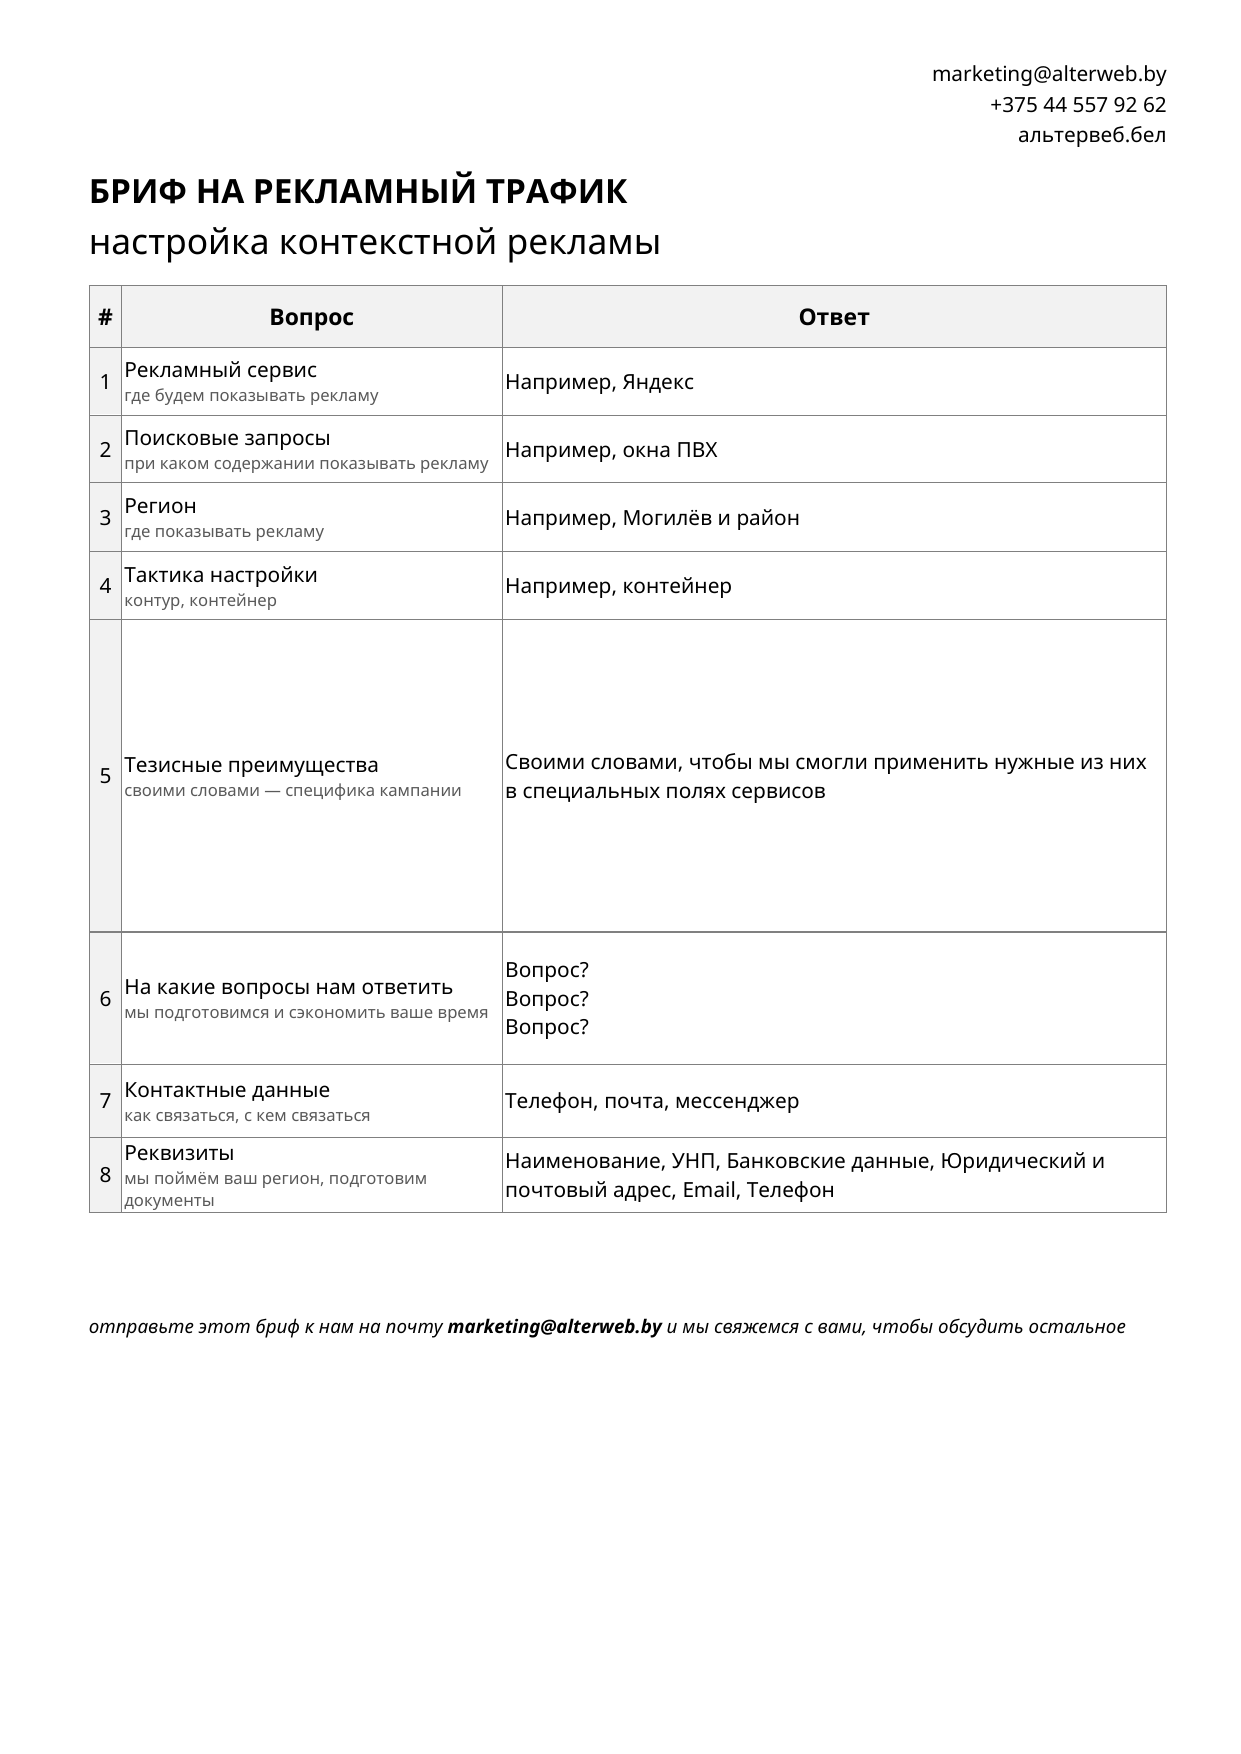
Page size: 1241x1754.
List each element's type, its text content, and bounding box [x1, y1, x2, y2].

table_cell Например, Могилёв и район [503, 483, 1166, 551]
table_cell Контактные данные как связаться, с кем связаться [122, 1065, 502, 1137]
table_cell 3 [90, 483, 121, 551]
text marketing@alterweb.by +375 44 557 92 62 альтервеб.бел [89, 59, 1167, 149]
table_cell 8 [90, 1138, 121, 1212]
table_cell Тактика настройки контур, контейнер [122, 552, 502, 619]
table_cell Телефон, почта, мессенджер [503, 1065, 1166, 1137]
table_cell Например, Яндекс [503, 348, 1166, 414]
table_cell Рекламный сервис где будем показывать рекламу [122, 348, 502, 414]
table_cell Например, окна ПВХ [503, 416, 1166, 482]
table_cell 5 [90, 620, 121, 931]
text настройка контекстной рекламы [89, 217, 1167, 265]
table_cell Тезисные преимущества своими словами — специфика кампании [122, 620, 502, 931]
table_header Вопрос [122, 286, 502, 347]
table_cell 2 [90, 416, 121, 482]
table_cell 6 [90, 933, 121, 1063]
table_cell Регион где показывать рекламу [122, 483, 502, 551]
table_cell Наименование, УНП, Банковские данные, Юридический и почтовый адрес, Email, Телефон [503, 1138, 1166, 1212]
table_cell Например, контейнер [503, 552, 1166, 619]
table_header # [90, 286, 121, 347]
text отправьте этот бриф к нам на почту marketing@alterweb.by и мы свяжемся с вами, чтобы обсудить остальное [89, 1314, 1167, 1339]
table_cell 1 [90, 348, 121, 414]
text БРИФ НА РЕКЛАМНЫЙ ТРАФИК [89, 168, 1167, 213]
table_cell На какие вопросы нам ответить мы подготовимся и сэкономить ваше время [122, 933, 502, 1063]
table_cell 7 [90, 1065, 121, 1137]
table_cell Реквизиты мы поймём ваш регион, подготовим документы [122, 1138, 502, 1212]
table_cell 4 [90, 552, 121, 619]
table_cell Поисковые запросы при каком содержании показывать рекламу [122, 416, 502, 482]
table_cell Вопрос? Вопрос? Вопрос? [503, 933, 1166, 1063]
table_cell Своими словами, чтобы мы смогли применить нужные из них в специальных полях сервисов [503, 620, 1166, 931]
table_header Ответ [503, 286, 1166, 347]
